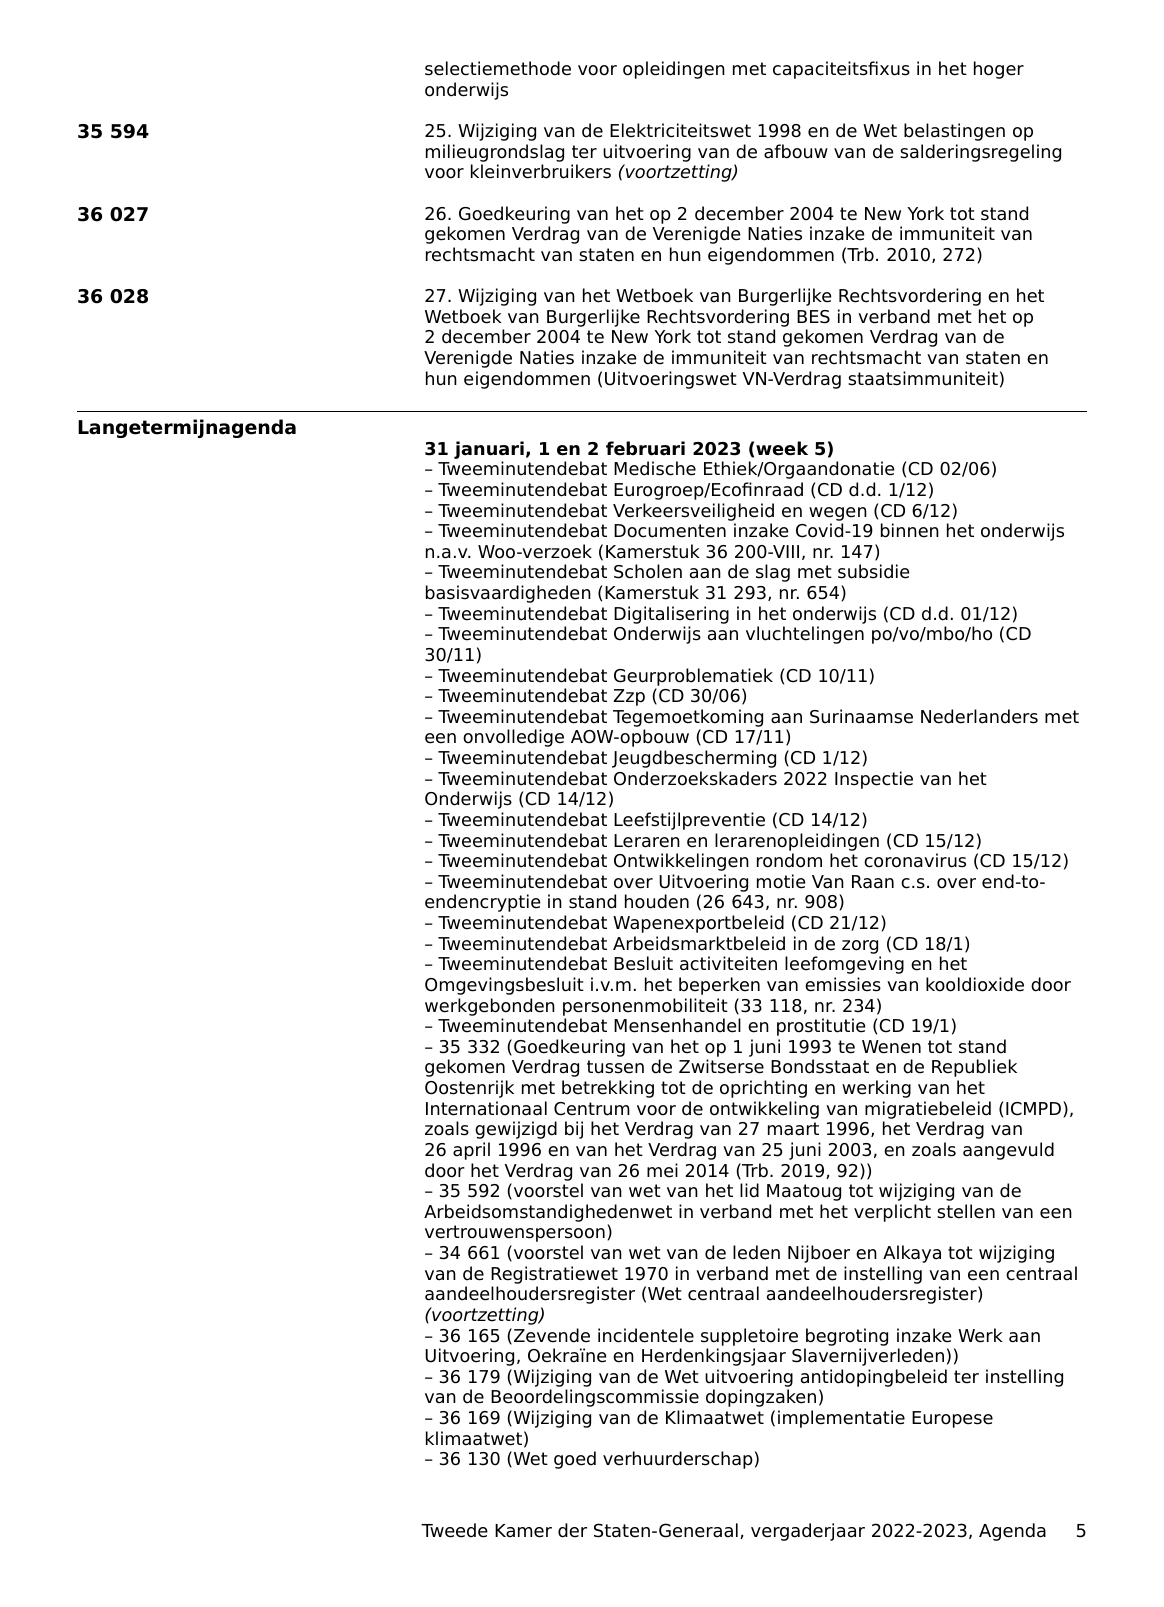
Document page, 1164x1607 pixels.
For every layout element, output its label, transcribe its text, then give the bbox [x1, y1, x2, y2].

table_cell [401, 686, 418, 707]
table_cell [401, 59, 418, 100]
table_cell [401, 934, 418, 954]
table_cell [418, 100, 1087, 121]
table_cell [77, 1037, 401, 1181]
table_cell [418, 183, 1087, 203]
table_cell [77, 831, 401, 851]
table_cell [401, 1367, 418, 1408]
table_cell 26. Goedkeuring van het op 2 december 2004 te New York tot stand gekomen Verdrag van de Verenigde Naties inzake de immuniteit van rechtsmacht van staten en hun eigendommen (Trb. 2010, 272) [418, 204, 1087, 265]
table_cell – 36 169 (Wijziging van de Klimaatwet (implementatie Europese klimaatwet) [418, 1408, 1087, 1449]
table_cell [401, 604, 418, 624]
table_cell [77, 707, 401, 748]
table_header [401, 412, 418, 439]
table_cell [77, 934, 401, 954]
table_cell [401, 1016, 418, 1037]
table_cell – 36 130 (Wet goed verhuurderschap) [418, 1449, 1087, 1470]
table_cell – 35 592 (voorstel van wet van het lid Maatoug tot wijziging van de Arbeidsomstandighedenwet in verband met het verplicht stellen van een vertrouwenspersoon) [418, 1181, 1087, 1243]
table_cell – Tweeminutendebat Medische Ethiek/Orgaandonatie (CD 02/06) [418, 459, 1087, 480]
table_cell [401, 913, 418, 934]
table_cell [77, 1449, 401, 1470]
table_cell [77, 686, 401, 707]
table_cell [401, 204, 418, 265]
table_cell [77, 872, 401, 913]
table_cell – Tweeminutendebat Onderwijs aan vluchtelingen po/vo/mbo/ho (CD 30/11) [418, 624, 1087, 666]
table_cell – Tweeminutendebat Jeugdbescherming (CD 1/12) [418, 748, 1087, 769]
table_cell [401, 624, 418, 666]
table_cell [77, 1243, 401, 1326]
table_cell [77, 1016, 401, 1037]
table_cell [77, 563, 401, 604]
table_cell [401, 707, 418, 748]
table_cell – Tweeminutendebat Geurproblematiek (CD 10/11) [418, 666, 1087, 686]
table_cell [77, 459, 401, 480]
table_cell [401, 121, 418, 183]
table_cell [77, 913, 401, 934]
table_cell [401, 831, 418, 851]
table_cell [401, 769, 418, 810]
table_cell [401, 666, 418, 686]
table_cell [401, 265, 418, 286]
table_cell [77, 624, 401, 666]
table_cell [401, 748, 418, 769]
table_cell 27. Wijziging van het Wetboek van Burgerlijke Rechtsvordering en het Wetboek van Burgerlijke Rechtsvordering BES in verband met het op 2 december 2004 te New York tot stand gekomen Verdrag van de Verenigde Naties inzake de immuniteit van rechtsmacht van staten en hun eigendommen (Uitvoeringswet VN-Verdrag staatsimmuniteit) [418, 286, 1087, 389]
table_cell [401, 1449, 418, 1470]
table_cell 36 027 [77, 204, 401, 265]
table_cell – 36 179 (Wijziging van de Wet uitvoering antidopingbeleid ter instelling van de Beoordelingscommissie dopingzaken) [418, 1367, 1087, 1408]
table_cell [401, 1181, 418, 1243]
table_cell – 34 661 (voorstel van wet van de leden Nijboer en Alkaya tot wijziging van de Registratiewet 1970 in verband met de instelling van een centraal aandeelhoudersregister (Wet centraal aandeelhoudersregister) (voortzetting) [418, 1243, 1087, 1326]
table_cell – Tweeminutendebat Tegemoetkoming aan Surinaamse Nederlanders met een onvolledige AOW-opbouw (CD 17/11) [418, 707, 1087, 748]
table_cell [77, 265, 401, 286]
table_cell – Tweeminutendebat Mensenhandel en prostitutie (CD 19/1) [418, 1016, 1087, 1037]
table_cell – Tweeminutendebat Eurogroep/Ecofinraad (CD d.d. 1/12) [418, 480, 1087, 501]
table_cell – Tweeminutendebat Scholen aan de slag met subsidie basisvaardigheden (Kamerstuk 31 293, nr. 654) [418, 563, 1087, 604]
table_cell 36 028 [77, 286, 401, 389]
table_cell [401, 563, 418, 604]
table_header [418, 412, 1087, 439]
table_cell [401, 1243, 418, 1326]
table_cell [77, 604, 401, 624]
table_cell – Tweeminutendebat Besluit activiteiten leefomgeving en het Omgevingsbesluit i.v.m. het beperken van emissies van kooldioxide door werkgebonden personenmobiliteit (33 118, nr. 234) [418, 954, 1087, 1016]
table_cell – Tweeminutendebat over Uitvoering motie Van Raan c.s. over end-to-endencryptie in stand houden (26 643, nr. 908) [418, 872, 1087, 913]
table_cell [401, 851, 418, 872]
table_cell [77, 1367, 401, 1408]
table_cell [401, 459, 418, 480]
table_cell [401, 1037, 418, 1181]
table_cell [77, 521, 401, 562]
table_cell [77, 183, 401, 203]
table_cell 25. Wijziging van de Elektriciteitswet 1998 en de Wet belastingen op milieugrondslag ter uitvoering van de afbouw van de salderingsregeling voor kleinverbruikers (voortzetting) [418, 121, 1087, 183]
table_cell [401, 521, 418, 562]
table_header Langetermijnagenda [77, 412, 401, 439]
table_cell [77, 769, 401, 810]
table_cell [418, 265, 1087, 286]
table_cell – Tweeminutendebat Wapenexportbeleid (CD 21/12) [418, 913, 1087, 934]
table_cell – Tweeminutendebat Leefstijlpreventie (CD 14/12) [418, 810, 1087, 831]
table_cell [401, 100, 418, 121]
table_cell [77, 439, 401, 459]
table_cell 35 594 [77, 121, 401, 183]
table_cell [401, 954, 418, 1016]
table_cell [401, 1408, 418, 1449]
table_cell – Tweeminutendebat Ontwikkelingen rondom het coronavirus (CD 15/12) [418, 851, 1087, 872]
table_cell – Tweeminutendebat Zzp (CD 30/06) [418, 686, 1087, 707]
table_cell [77, 851, 401, 872]
table_cell [401, 286, 418, 389]
table_cell [401, 480, 418, 501]
table_cell selectiemethode voor opleidingen met capaciteitsfixus in het hoger onderwijs [418, 59, 1087, 100]
table_cell [77, 954, 401, 1016]
table_cell – Tweeminutendebat Digitalisering in het onderwijs (CD d.d. 01/12) [418, 604, 1087, 624]
table_cell [77, 100, 401, 121]
table_cell [77, 480, 401, 501]
table_cell [77, 666, 401, 686]
table_cell [401, 439, 418, 459]
table_cell – Tweeminutendebat Onderzoekskaders 2022 Inspectie van het Onderwijs (CD 14/12) [418, 769, 1087, 810]
table_cell – Tweeminutendebat Arbeidsmarktbeleid in de zorg (CD 18/1) [418, 934, 1087, 954]
table_cell 31 januari, 1 en 2 februari 2023 (week 5) [418, 439, 1087, 459]
table_cell [77, 1408, 401, 1449]
table_cell [77, 748, 401, 769]
table_cell [77, 1326, 401, 1367]
table_cell [77, 1181, 401, 1243]
table_cell – 36 165 (Zevende incidentele suppletoire begroting inzake Werk aan Uitvoering, Oekraïne en Herdenkingsjaar Slavernijverleden)) [418, 1326, 1087, 1367]
table_cell [77, 810, 401, 831]
table_cell [401, 1326, 418, 1367]
table_cell – Tweeminutendebat Documenten inzake Covid-19 binnen het onderwijs n.a.v. Woo-verzoek (Kamerstuk 36 200-VIII, nr. 147) [418, 521, 1087, 562]
table_cell – Tweeminutendebat Verkeersveiligheid en wegen (CD 6/12) [418, 501, 1087, 521]
table_cell [77, 501, 401, 521]
table_cell [77, 59, 401, 100]
table_cell – Tweeminutendebat Leraren en lerarenopleidingen (CD 15/12) [418, 831, 1087, 851]
table_cell [401, 501, 418, 521]
table_cell – 35 332 (Goedkeuring van het op 1 juni 1993 te Wenen tot stand gekomen Verdrag tussen de Zwitserse Bondsstaat en de Republiek Oostenrijk met betrekking tot de oprichting en werking van het Internationaal Centrum voor de ontwikkeling van migratiebeleid (ICMPD), zoals gewijzigd bij het Verdrag van 27 maart 1996, het Verdrag van 26 april 1996 en van het Verdrag van 25 juni 2003, en zoals aangevuld door het Verdrag van 26 mei 2014 (Trb. 2019, 92)) [418, 1037, 1087, 1181]
table_cell [401, 810, 418, 831]
table_cell [401, 872, 418, 913]
table_cell [401, 183, 418, 203]
